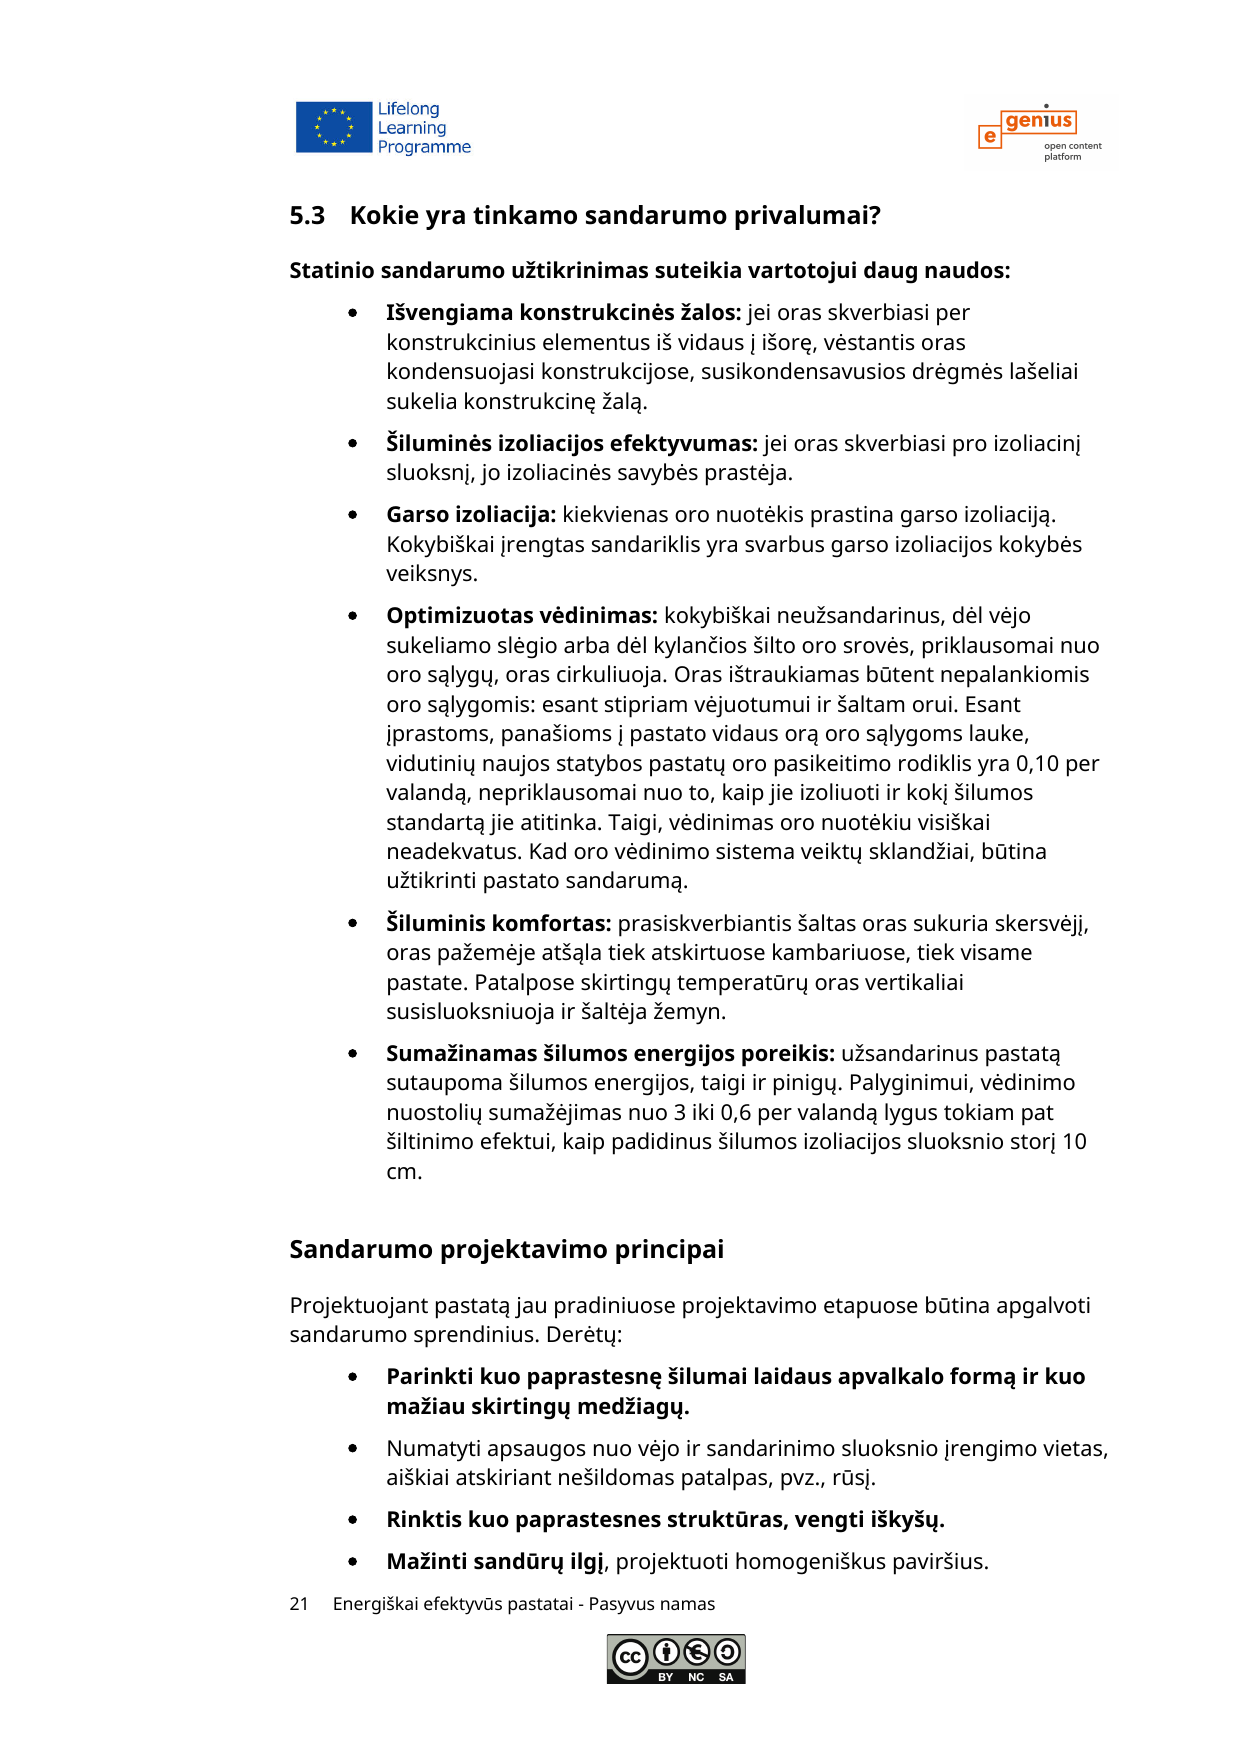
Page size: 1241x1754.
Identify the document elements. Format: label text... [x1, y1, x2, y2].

text Projektuojant pastatą jau pradiniuose projektavimo etapuose būtina apgalvoti sandarumo sprendinius. Derėtų: [289, 1290, 1119, 1349]
list Mažinti sandūrų ilgį, projektuoti homogeniškus paviršius. [348, 1546, 1119, 1576]
list Šiluminės izoliacijos efektyvumas: jei oras skverbiasi pro izoliacinį sluoksnį, jo izoliacinės savybės prastėja. [348, 428, 1119, 487]
list Sumažinamas šilumos energijos poreikis: užsandarinus pastatą sutaupoma šilumos energijos, taigi ir pinigų. Palyginimui, vėdinimo nuostolių sumažėjimas nuo 3 iki 0,6 per valandą lygus tokiam pat šiltinimo efektui, kaip padidinus šilumos izoliacijos sluoksnio storį 10 cm. [348, 1038, 1119, 1185]
subtitle Kokie yra tinkamo sandarumo privalumai? [289, 201, 1119, 230]
list Numatyti apsaugos nuo vėjo ir sandarinimo sluoksnio įrengimo vietas, aiškiai atskiriant nešildomas patalpas, pvz., rūsį. [348, 1433, 1119, 1492]
list Šiluminis komfortas: prasiskverbiantis šaltas oras sukuria skersvėjį, oras pažemėje atšąla tiek atskirtuose kambariuose, tiek visame pastate. Patalpose skirtingų temperatūrų oras vertikaliai susisluoksniuoja ir šaltėja žemyn. [348, 907, 1119, 1025]
list Rinktis kuo paprastesnes struktūras, vengti iškyšų. [348, 1504, 1119, 1533]
list Garso izoliacija: kiekvienas oro nuotėkis prastina garso izoliaciją. Kokybiškai įrengtas sandariklis yra svarbus garso izoliacijos kokybės veiksnys. [348, 499, 1119, 588]
list Parinkti kuo paprastesnę šilumai laidaus apvalkalo formą ir kuo mažiau skirtingų medžiagų. [348, 1361, 1119, 1420]
subtitle Sandarumo projektavimo principai [289, 1235, 1119, 1265]
list Išvengiama konstrukcinės žalos: jei oras skverbiasi per konstrukcinius elementus iš vidaus į išorę, vėstantis oras kondensuojasi konstrukcijose, susikondensavusios drėgmės lašeliai sukelia konstrukcinę žalą. [348, 297, 1119, 415]
text Statinio sandarumo užtikrinimas suteikia vartotojui daug naudos: [289, 255, 1119, 285]
list Optimizuotas vėdinimas: kokybiškai neužsandarinus, dėl vėjo sukeliamo slėgio arba dėl kylančios šilto oro srovės, priklausomai nuo oro sąlygų, oras cirkuliuoja. Oras ištraukiamas būtent nepalankiomis oro sąlygomis: esant stipriam vėjuotumui ir šaltam orui. Esant įprastoms, panašioms į pastato vidaus orą oro sąlygoms lauke, vidutinių naujos statybos pastatų oro pasikeitimo rodiklis yra 0,10 per valandą, nepriklausomai nuo to, kaip jie izoliuoti ir kokį šilumos standartą jie atitinka. Taigi, vėdinimas oro nuotėkiu visiškai neadekvatus. Kad oro vėdinimo sistema veiktų sklandžiai, būtina užtikrinti pastato sandarumą. [348, 600, 1119, 895]
